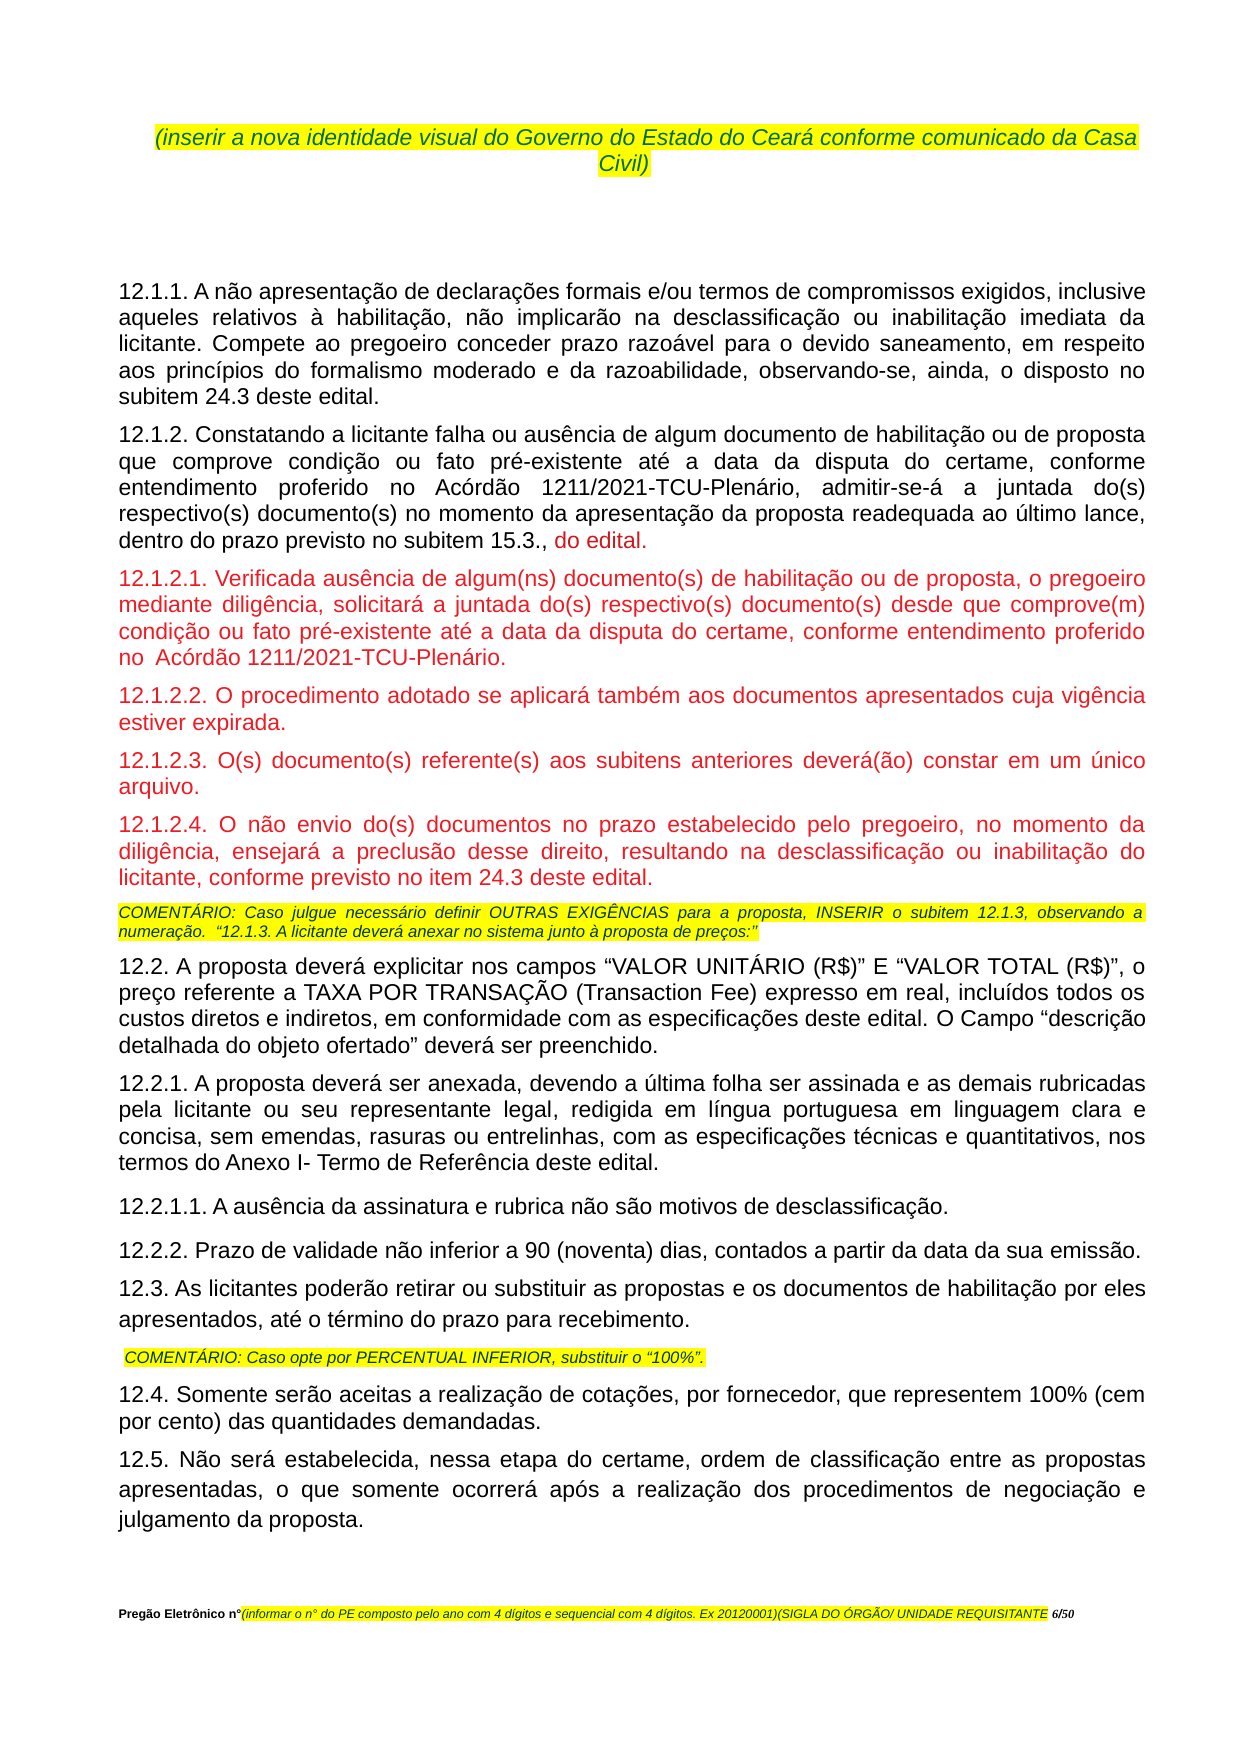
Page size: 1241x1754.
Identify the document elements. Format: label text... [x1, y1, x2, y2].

text 12.4. Somente serão aceitas a realização de cotações, por fornecedor, que representem 100% (cem por cento) das quantidades demandadas. [118, 1381, 1146, 1434]
text 12.1.1. A não apresentação de declarações formais e/ou termos de compromissos exigidos, inclusive aqueles relativos à habilitação, não implicarão na desclassificação ou inabilitação imediata da licitante. Compete ao pregoeiro conceder prazo razoável para o devido saneamento, em respeito aos princípios do formalismo moderado e da razoabilidade, observando-se, ainda, o disposto no subitem 24.3 deste edital. [118, 278, 1146, 409]
text 12.1.2.1. Verificada ausência de algum(ns) documento(s) de habilitação ou de proposta, o pregoeiro mediante diligência, solicitará a juntada do(s) respectivo(s) documento(s) desde que comprove(m) condição ou fato pré-existente até a data da disputa do certame, conforme entendimento proferido no Acórdão 1211/2021-TCU-Plenário. [118, 565, 1146, 670]
text 12.2.2. Prazo de validade não inferior a 90 (noventa) dias, contados a partir da data da sua emissão. [118, 1237, 1146, 1263]
text 12.2.1. A proposta deverá ser anexada, devendo a última folha ser assinada e as demais rubricadas pela licitante ou seu representante legal, redigida em língua portuguesa em linguagem clara e concisa, sem emendas, rasuras ou entrelinhas, com as especificações técnicas e quantitativos, nos termos do Anexo I- Termo de Referência deste edital. [118, 1070, 1146, 1175]
text 12.1.2.2. O procedimento adotado se aplicará também aos documentos apresentados cuja vigência estiver expirada. [118, 682, 1146, 735]
text 12.1.2.3. O(s) documento(s) referente(s) aos subitens anteriores deverá(ão) constar em um único arquivo. [118, 747, 1146, 799]
text 12.1.2.4. O não envio do(s) documentos no prazo estabelecido pelo pregoeiro, no momento da diligência, ensejará a preclusão desse direito, resultando na desclassificação ou inabilitação do licitante, conforme previsto no item 24.3 deste edital. [118, 811, 1146, 891]
text 12.2. A proposta deverá explicitar nos campos “VALOR UNITÁRIO (R$)” E “VALOR TOTAL (R$)”, o preço referente a TAXA POR TRANSAÇÃO (Transaction Fee) expresso em real, incluídos todos os custos diretos e indiretos, em conformidade com as especificações deste edital. O Campo “descrição detalhada do objeto ofertado” deverá ser preenchido. [118, 953, 1146, 1058]
text 12.2.1.1. A ausência da assinatura e rubrica não são motivos de desclassificação. [118, 1193, 1146, 1219]
list 12.3. As licitantes poderão retirar ou substituir as propostas e os documentos de habilitação por eles apresentados, até o término do prazo para recebimento. [118, 1275, 1146, 1332]
text 12.1.2. Constatando a licitante falha ou ausência de algum documento de habilitação ou de proposta que comprove condição ou fato pré-existente até a data da disputa do certame, conforme entendimento proferido no Acórdão 1211/2021-TCU-Plenário, admitir-se-á a juntada do(s) respectivo(s) documento(s) no momento da apresentação da proposta readequada ao último lance, dentro do prazo previsto no subitem 15.3., do edital. [118, 421, 1146, 553]
list COMENTÁRIO: Caso opte por PERCENTUAL INFERIOR, substituir o “100%”. [77, 1348, 1146, 1367]
text COMENTÁRIO: Caso julgue necessário definir OUTRAS EXIGÊNCIAS para a proposta, INSERIR o subitem 12.1.3, observando a numeração. “12.1.3. A licitante deverá anexar no sistema junto à proposta de preços:’’ [118, 902, 1146, 941]
list 12.5. Não será estabelecida, nessa etapa do certame, ordem de classificação entre as propostas apresentadas, o que somente ocorrerá após a realização dos procedimentos de negociação e julgamento da proposta. [118, 1446, 1146, 1533]
